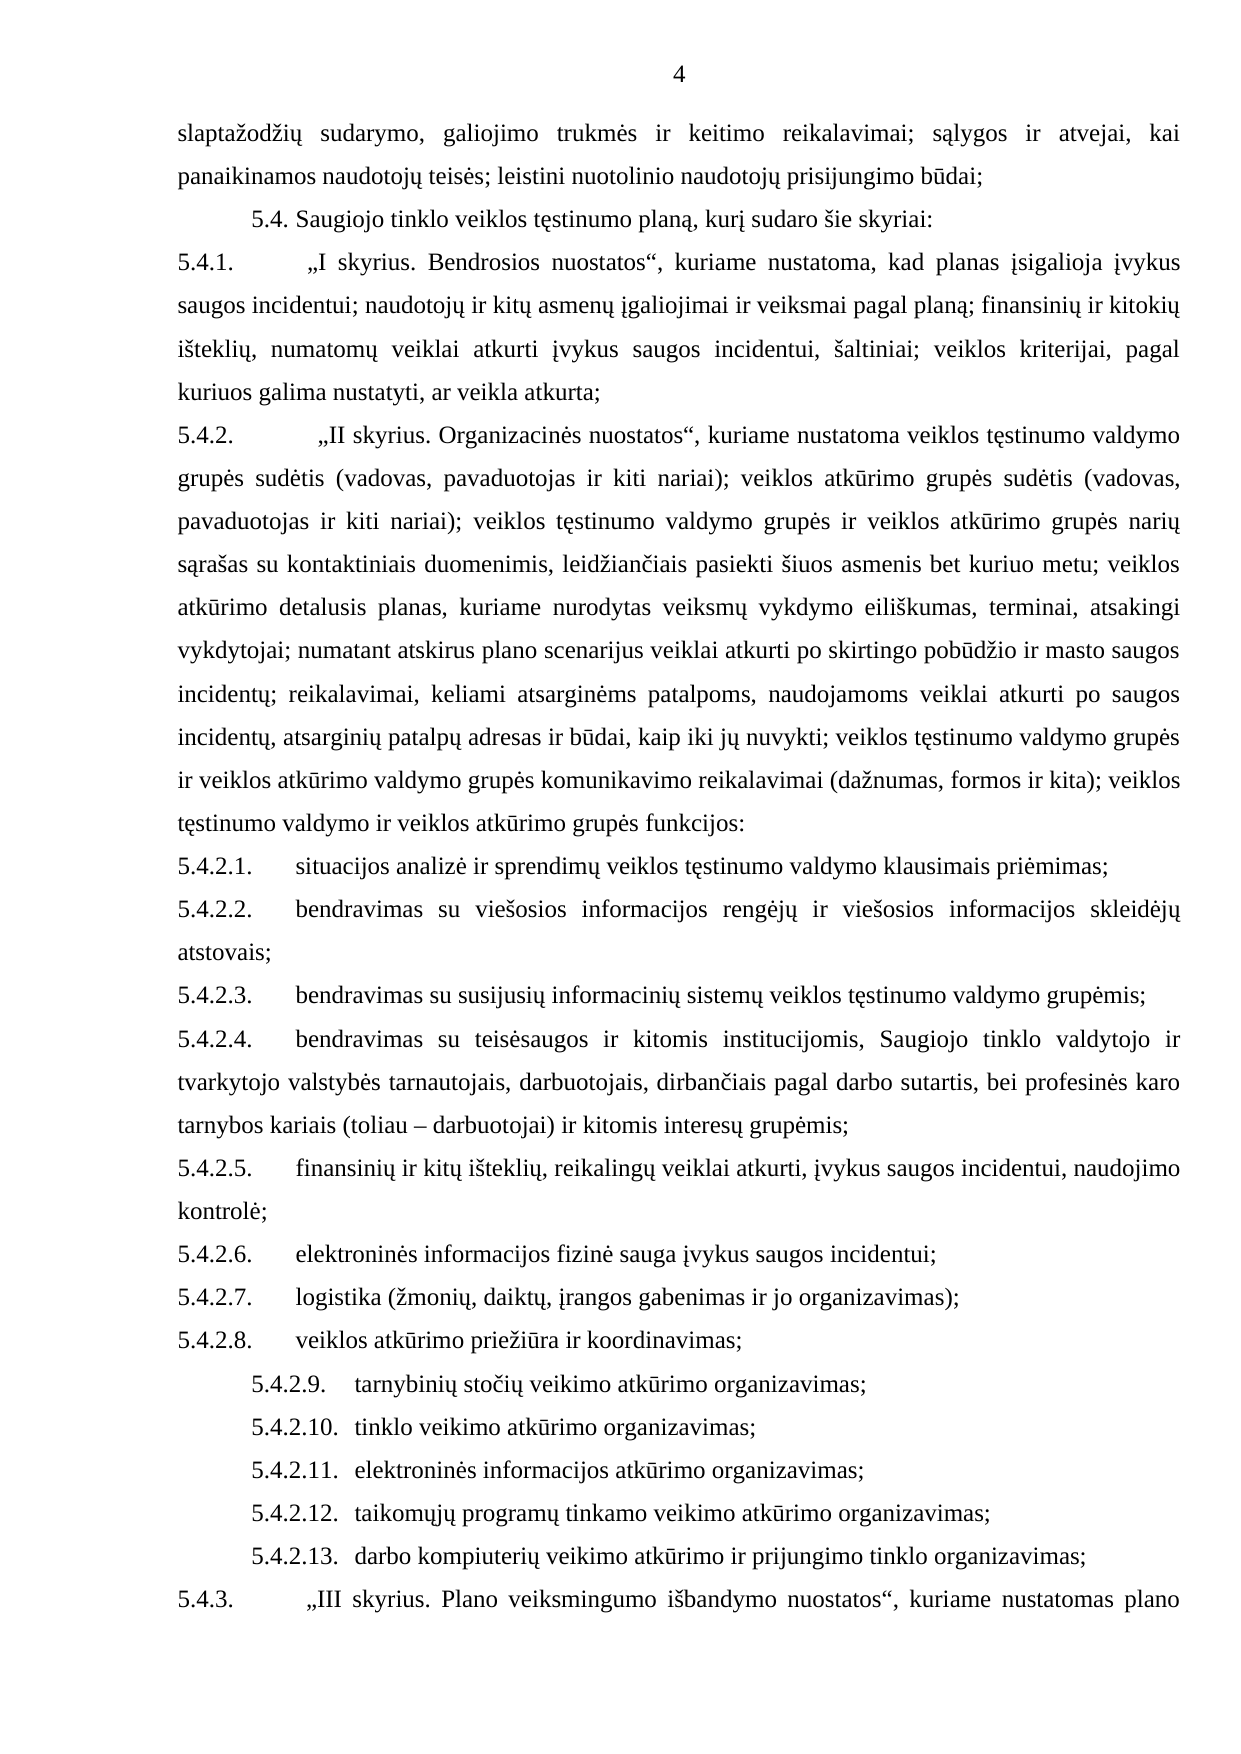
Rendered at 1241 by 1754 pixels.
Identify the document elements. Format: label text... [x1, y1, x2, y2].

text 5.4.2.1. situacijos analizė ir sprendimų veiklos tęstinumo valdymo klausimais priėmimas; [177, 851, 1181, 880]
text 5.4.2.8. veiklos atkūrimo priežiūra ir koordinavimas; [177, 1326, 1181, 1354]
text 5.4.3. „III skyrius. Plano veiksmingumo išbandymo nuostatos“, kuriame nustatomas plano [177, 1584, 1181, 1613]
text 5.4.2.13. darbo kompiuterių veikimo atkūrimo ir prijungimo tinklo organizavimas; [177, 1541, 1181, 1570]
text 5.4.2.5. finansinių ir kitų išteklių, reikalingų veiklai atkurti, įvykus saugos incidentui, naudojimo kontrolė; [177, 1153, 1181, 1225]
text 5.4.2.2. bendravimas su viešosios informacijos rengėjų ir viešosios informacijos skleidėjų atstovais; [177, 894, 1181, 966]
text 5.4.2.10. tinklo veikimo atkūrimo organizavimas; [177, 1412, 1181, 1441]
text 5.4.2.3. bendravimas su susijusių informacinių sistemų veiklos tęstinumo valdymo grupėmis; [177, 981, 1181, 1009]
text 5.4.2.11. elektroninės informacijos atkūrimo organizavimas; [177, 1455, 1181, 1484]
text 5.4. Saugiojo tinklo veiklos tęstinumo planą, kurį sudaro šie skyriai: [177, 204, 1181, 233]
text 5.4.1. „I skyrius. Bendrosios nuostatos“, kuriame nustatoma, kad planas įsigalioja įvykus saugos incidentui; naudotojų ir kitų asmenų įgaliojimai ir veiksmai pagal planą; finansinių ir kitokių išteklių, numatomų veiklai atkurti įvykus saugos incidentui, šaltiniai; veiklos kriterijai, pagal kuriuos galima nustatyti, ar veikla atkurta; [177, 247, 1181, 406]
text 5.4.2.4. bendravimas su teisėsaugos ir kitomis institucijomis, Saugiojo tinklo valdytojo ir tvarkytojo valstybės tarnautojais, darbuotojais, dirbančiais pagal darbo sutartis, bei profesinės karo tarnybos kariais (toliau – darbuotojai) ir kitomis interesų grupėmis; [177, 1024, 1181, 1139]
text slaptažodžių sudarymo, galiojimo trukmės ir keitimo reikalavimai; sąlygos ir atvejai, kai panaikinamos naudotojų teisės; leistini nuotolinio naudotojų prisijungimo būdai; [177, 118, 1181, 190]
text 5.4.2.7. logistika (žmonių, daiktų, įrangos gabenimas ir jo organizavimas); [177, 1282, 1181, 1311]
text 5.4.2.6. elektroninės informacijos fizinė sauga įvykus saugos incidentui; [177, 1239, 1181, 1268]
text 5.4.2.12. taikomųjų programų tinkamo veikimo atkūrimo organizavimas; [177, 1498, 1181, 1527]
text 5.4.2. „II skyrius. Organizacinės nuostatos“, kuriame nustatoma veiklos tęstinumo valdymo grupės sudėtis (vadovas, pavaduotojas ir kiti nariai); veiklos atkūrimo grupės sudėtis (vadovas, pavaduotojas ir kiti nariai); veiklos tęstinumo valdymo grupės ir veiklos atkūrimo grupės narių sąrašas su kontaktiniais duomenimis, leidžiančiais pasiekti šiuos asmenis bet kuriuo metu; veiklos atkūrimo detalusis planas, kuriame nurodytas veiksmų vykdymo eiliškumas, terminai, atsakingi vykdytojai; numatant atskirus plano scenarijus veiklai atkurti po skirtingo pobūdžio ir masto saugos incidentų; reikalavimai, keliami atsarginėms patalpoms, naudojamoms veiklai atkurti po saugos incidentų, atsarginių patalpų adresas ir būdai, kaip iki jų nuvykti; veiklos tęstinumo valdymo grupės ir veiklos atkūrimo valdymo grupės komunikavimo reikalavimai (dažnumas, formos ir kita); veiklos tęstinumo valdymo ir veiklos atkūrimo grupės funkcijos: [177, 420, 1181, 837]
text 5.4.2.9. tarnybinių stočių veikimo atkūrimo organizavimas; [177, 1369, 1181, 1397]
